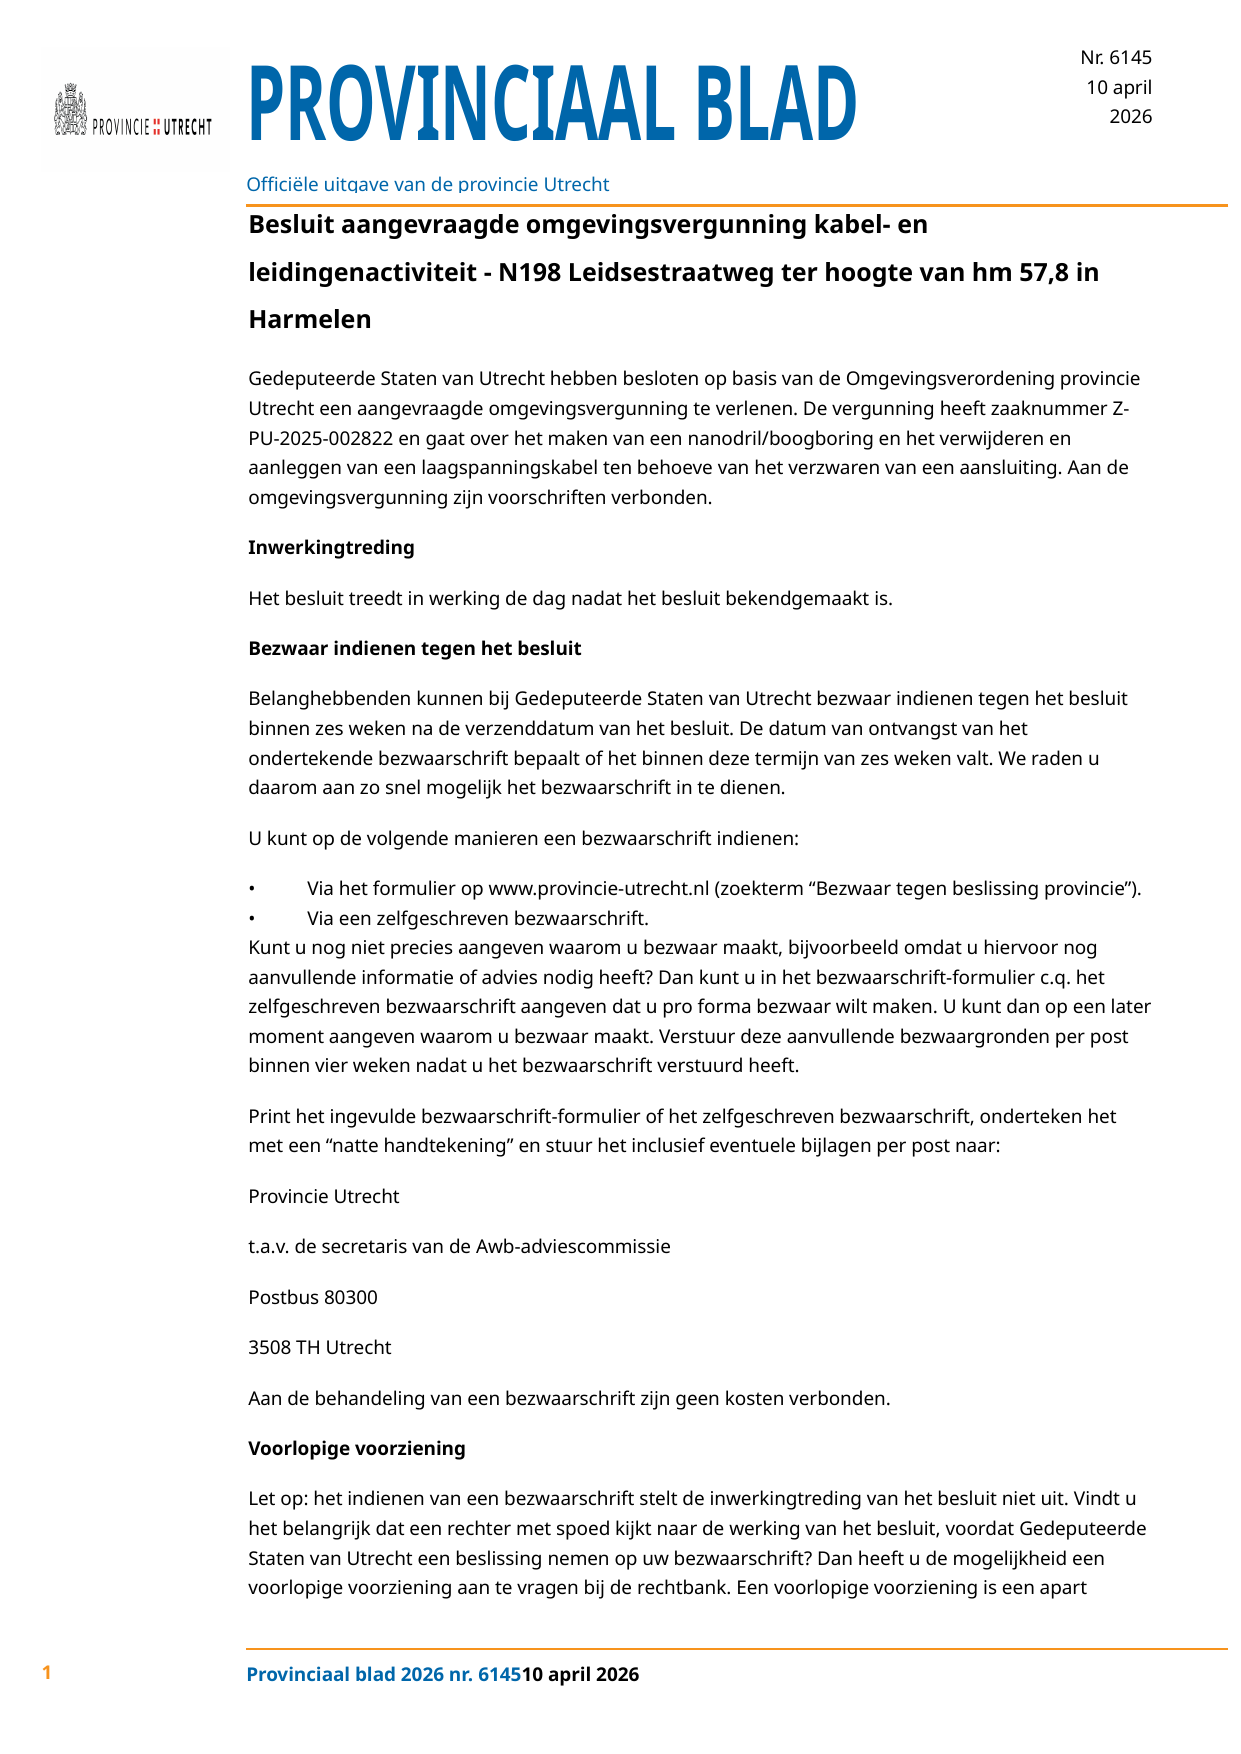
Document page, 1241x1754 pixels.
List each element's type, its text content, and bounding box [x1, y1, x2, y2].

text Bezwaar indienen tegen het besluit [248, 635, 1152, 661]
text Postbus 80300 [248, 1284, 1152, 1309]
text Let op: het indienen van een bezwaarschrift stelt de inwerkingtreding van het besluit niet uit. Vindt u het belangrijk dat een rechter met spoed kijkt naar de werking van het besluit, voordat Gedeputeerde Staten van Utrecht een beslissing nemen op uw bezwaarschrift? Dan heeft u de mogelijkheid een voorlopige voorziening aan te vragen bij de rechtbank. Een voorlopige voorziening is een apart [248, 1486, 1152, 1600]
list Via een zelfgeschreven bezwaarschrift. [248, 905, 1152, 930]
text U kunt op de volgende manieren een bezwaarschrift indienen: [248, 825, 1152, 850]
text Besluit aangevraagde omgevingsvergunning kabel- en leidingenactiviteit - N198 Leidsestraatweg ter hoogte van hm 57,8 in Harmelen [248, 207, 1152, 336]
text Provincie Utrecht [248, 1183, 1152, 1209]
text Belanghebbenden kunnen bij Gedeputeerde Staten van Utrecht bezwaar indienen tegen het besluit binnen zes weken na de verzenddatum van het besluit. De datum van ontvangst van het ondertekende bezwaarschrift bepaalt of het binnen deze termijn van zes weken valt. We raden u daarom aan zo snel mogelijk het bezwaarschrift in te dienen. [248, 686, 1152, 800]
text 3508 TH Utrecht [248, 1334, 1152, 1360]
text Voorlopige voorziening [248, 1435, 1152, 1461]
text Aan de behandeling van een bezwaarschrift zijn geen kosten verbonden. [248, 1385, 1152, 1410]
text t.a.v. de secretaris van de Awb-adviescommissie [248, 1233, 1152, 1259]
text Print het ingevulde bezwaarschrift-formulier of het zelfgeschreven bezwaarschrift, onderteken het met een “natte handtekening” en stuur het inclusief eventuele bijlagen per post naar: [248, 1103, 1152, 1158]
text Kunt u nog niet precies aangeven waarom u bezwaar maakt, bijvoorbeeld omdat u hiervoor nog aanvullende informatie of advies nodig heeft? Dan kunt u in het bezwaarschrift-formulier c.q. het zelfgeschreven bezwaarschrift aangeven dat u pro forma bezwaar wilt maken. U kunt dan op een later moment aangeven waarom u bezwaar maakt. Verstuur deze aanvullende bezwaargronden per post binnen vier weken nadat u het bezwaarschrift verstuurd heeft. [248, 934, 1152, 1078]
text Het besluit treedt in werking de dag nadat het besluit bekendgemaakt is. [248, 585, 1152, 610]
text Gedeputeerde Staten van Utrecht hebben besloten op basis van de Omgevingsverordening provincie Utrecht een aangevraagde omgevingsvergunning te verlenen. De vergunning heeft zaaknummer Z-PU-2025-002822 en gaat over het maken van een nanodril/boogboring en het verwijderen en aanleggen van een laagspanningskabel ten behoeve van het verzwaren van een aansluiting. Aan de omgevingsvergunning zijn voorschriften verbonden. [248, 366, 1152, 509]
text Inwerkingtreding [248, 534, 1152, 560]
list Via het formulier op www.provincie-utrecht.nl (zoekterm “Bezwaar tegen beslissing provincie”). [248, 875, 1152, 901]
picture [41, 47, 231, 172]
